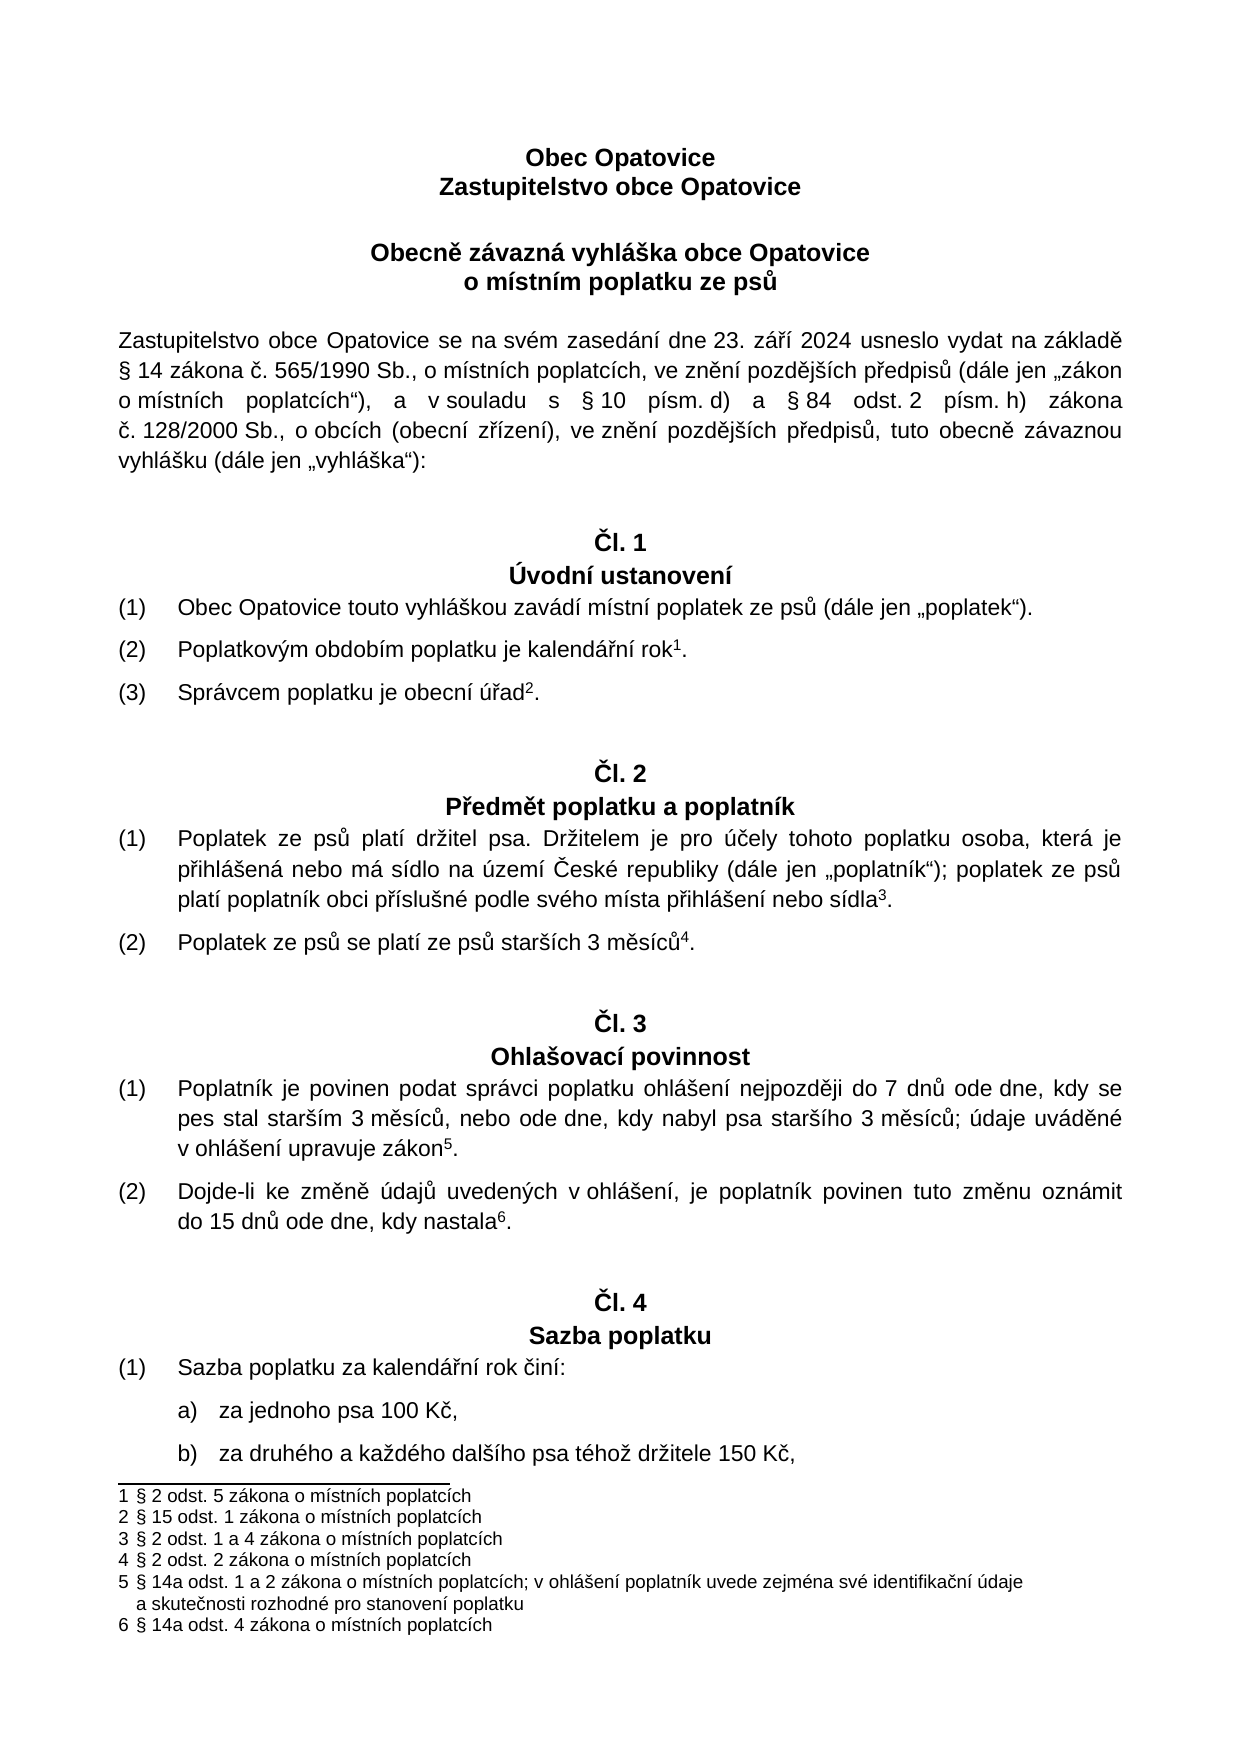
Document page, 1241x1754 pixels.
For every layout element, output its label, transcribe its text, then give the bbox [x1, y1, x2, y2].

list Obec Opatovice touto vyhláškou zavádí místní poplatek ze psů (dále jen „poplatek“). [118, 594, 1122, 620]
list Dojde-li ke změně údajů uvedených v ohlášení, je poplatník povinen tuto změnu oznámit do 15 dnů ode dne, kdy nastala. [118, 1178, 1122, 1234]
list § 15 odst. 1 zákona o místních poplatcích [118, 1506, 1122, 1528]
list Sazba poplatku za kalendářní rok činí: [118, 1354, 1122, 1381]
subtitle Čl. 3 Ohlašovací povinnost [118, 1009, 1122, 1071]
subtitle Obecně závazná vyhláška obce Opatovice o místním poplatku ze psů [118, 238, 1122, 295]
list za druhého a každého dalšího psa téhož držitele 150 Kč, [177, 1440, 1122, 1466]
text Obec Opatovice Zastupitelstvo obce Opatovice [118, 143, 1122, 201]
list Poplatník je povinen podat správci poplatku ohlášení nejpozději do 7 dnů ode dne, kdy se pes stal starším 3 měsíců, nebo ode dne, kdy nabyl psa staršího 3 měsíců; údaje uváděné v ohlášení upravuje zákon. [118, 1075, 1122, 1162]
list Poplatek ze psů platí držitel psa. Držitelem je pro účely tohoto poplatku osoba, která je přihlášená nebo má sídlo na území České republiky (dále jen „poplatník“); poplatek ze psů platí poplatník obci příslušné podle svého místa přihlášení nebo sídla. [118, 825, 1122, 912]
list § 14a odst. 1 a 2 zákona o místních poplatcích; v ohlášení poplatník uvede zejména své identifikační údaje a skutečnosti rozhodné pro stanovení poplatku [118, 1571, 1122, 1614]
list § 2 odst. 2 zákona o místních poplatcích [118, 1549, 1122, 1571]
list Správcem poplatku je obecní úřad. [118, 679, 1122, 706]
list § 2 odst. 5 zákona o místních poplatcích [118, 1484, 1122, 1506]
subtitle Čl. 2 Předmět poplatku a poplatník [118, 759, 1122, 821]
list § 14a odst. 4 zákona o místních poplatcích [118, 1614, 1122, 1635]
subtitle Čl. 1 Úvodní ustanovení [118, 528, 1122, 589]
subtitle Čl. 4 Sazba poplatku [118, 1288, 1122, 1350]
text Zastupitelstvo obce Opatovice se na svém zasedání dne 23. září 2024 usneslo vydat na základě § 14 zákona č. 565/1990 Sb., o místních poplatcích, ve znění pozdějších předpisů (dále jen „zákon o místních poplatcích“), a v souladu s § 10 písm. d) a § 84 odst. 2 písm. h) zákona č. 128/2000 Sb., o obcích (obecní zřízení), ve znění pozdějších předpisů, tuto obecně závaznou vyhlášku (dále jen „vyhláška“): [118, 327, 1122, 474]
list za jednoho psa 100 Kč, [177, 1397, 1122, 1423]
list Poplatek ze psů se platí ze psů starších 3 měsíců. [118, 928, 1122, 955]
list Poplatkovým obdobím poplatku je kalendářní rok. [118, 636, 1122, 663]
list § 2 odst. 1 a 4 zákona o místních poplatcích [118, 1528, 1122, 1549]
